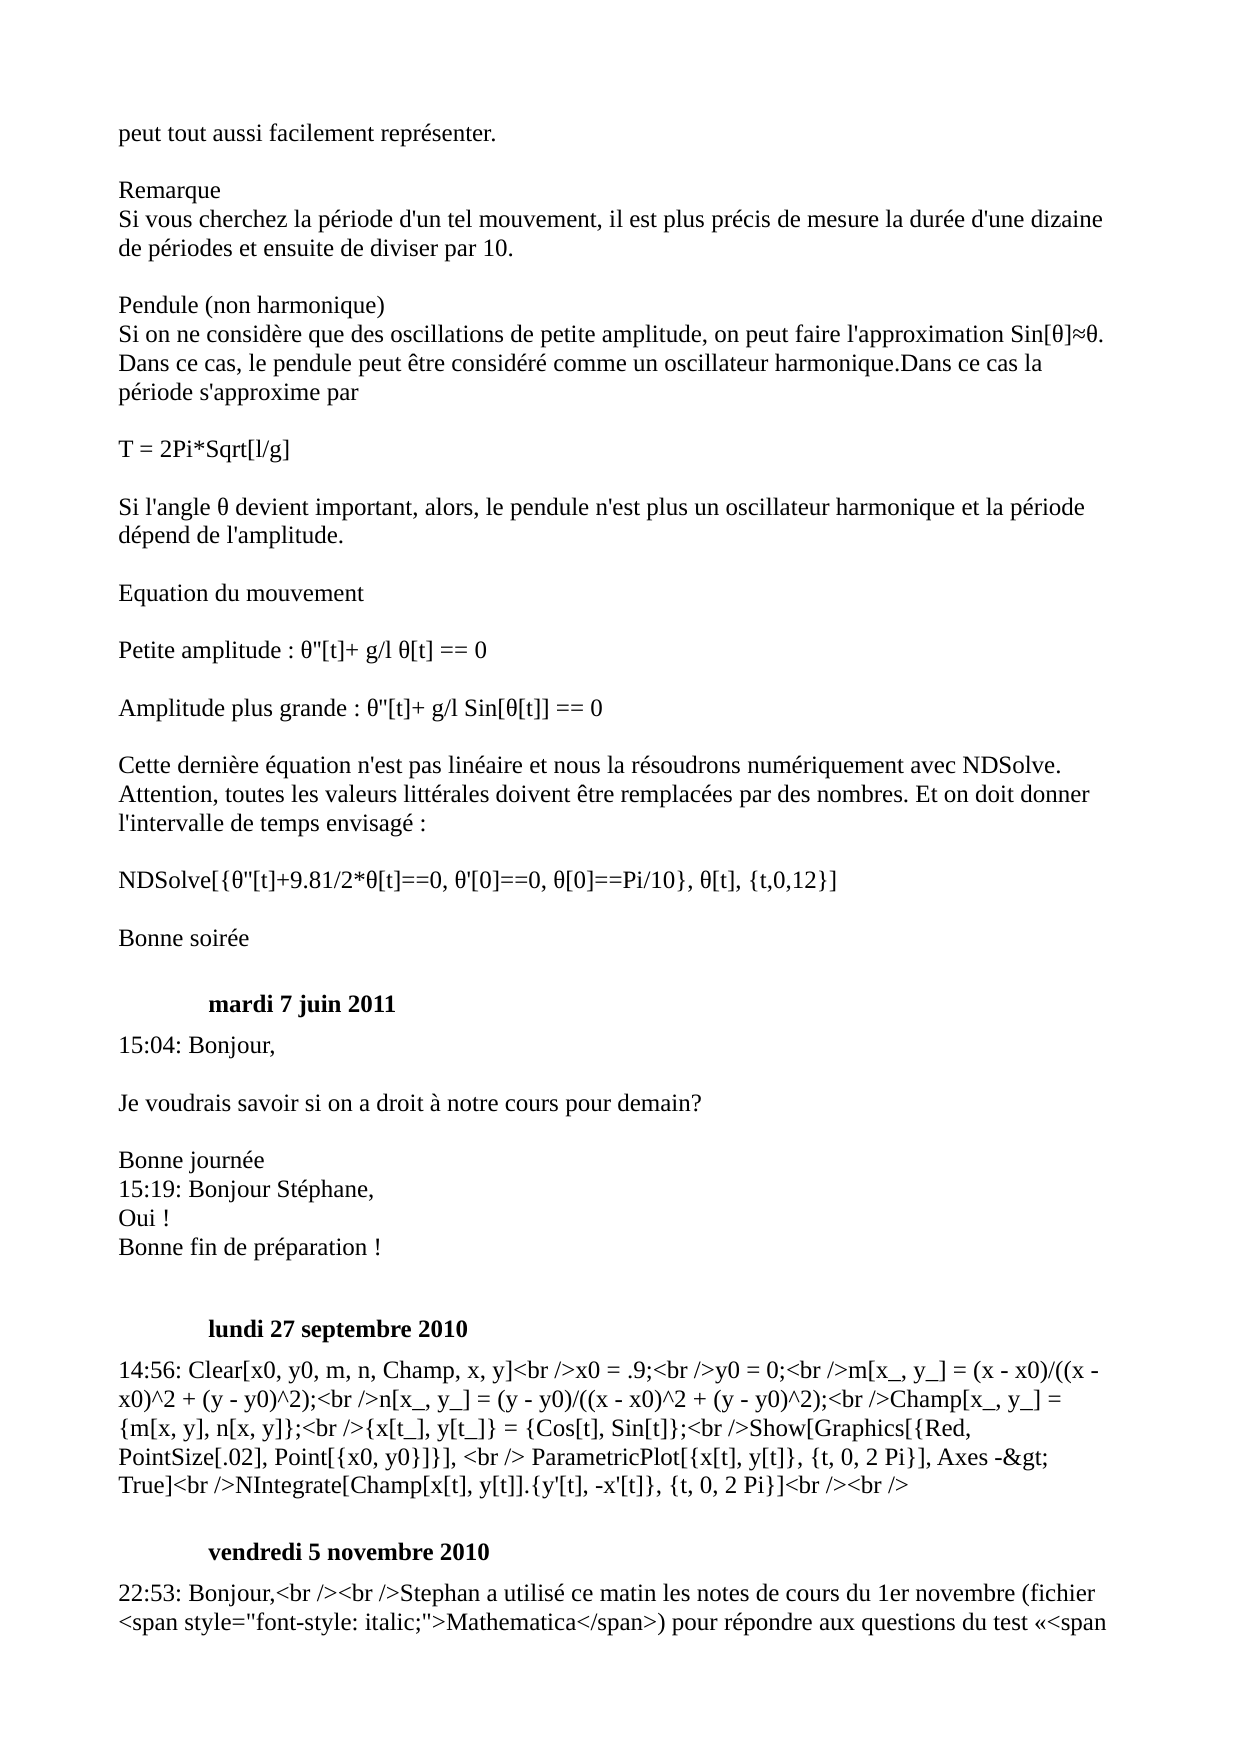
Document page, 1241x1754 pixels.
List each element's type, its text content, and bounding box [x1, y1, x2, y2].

text 15:19: Bonjour Stéphane, Oui ! Bonne fin de préparation ! [118, 1174, 1122, 1261]
subtitle lundi 27 septembre 2010 [118, 1314, 1122, 1343]
subtitle vendredi 5 novembre 2010 [118, 1537, 1122, 1566]
text 15:04: Bonjour, Je voudrais savoir si on a droit à notre cours pour demain? Bonne journée [118, 1031, 1122, 1174]
text peut tout aussi facilement représenter. Remarque Si vous cherchez la période d'un tel mouvement, il est plus précis de mesure la durée d'une dizaine de périodes et ensuite de diviser par 10. Pendule (non harmonique) Si on ne considère que des oscillations de petite amplitude, on peut faire l'approximation Sin[θ]≈θ. Dans ce cas, le pendule peut être considéré comme un oscillateur harmonique.Dans ce cas la période s'approxime par T = 2Pi*Sqrt[l/g] Si l'angle θ devient important, alors, le pendule n'est plus un oscillateur harmonique et la période dépend de l'amplitude. Equation du mouvement Petite amplitude : θ''[t]+ g/l θ[t] == 0 Amplitude plus grande : θ''[t]+ g/l Sin[θ[t]] == 0 Cette dernière équation n'est pas linéaire et nous la résoudrons numériquement avec NDSolve. Attention, toutes les valeurs littérales doivent être remplacées par des nombres. Et on doit donner l'intervalle de temps envisagé : NDSolve[{θ''[t]+9.81/2*θ[t]==0, θ'[0]==0, θ[0]==Pi/10}, θ[t], {t,0,12}] Bonne soirée [118, 118, 1122, 952]
subtitle mardi 7 juin 2011 [118, 989, 1122, 1018]
text 14:56: Clear[x0, y0, m, n, Champ, x, y]<br />x0 = .9;<br />y0 = 0;<br />m[x_, y_] = (x - x0)/((x - x0)^2 + (y - y0)^2);<br />n[x_, y_] = (y - y0)/((x - x0)^2 + (y - y0)^2);<br />Champ[x_, y_] = {m[x, y], n[x, y]};<br />{x[t_], y[t_]} = {Cos[t], Sin[t]};<br />Show[Graphics[{Red, PointSize[.02], Point[{x0, y0}]}], <br /> ParametricPlot[{x[t], y[t]}, {t, 0, 2 Pi}], Axes -&gt; True]<br />NIntegrate[Champ[x[t], y[t]].{y'[t], -x'[t]}, {t, 0, 2 Pi}]<br /><br /> [118, 1356, 1122, 1499]
text 22:53: Bonjour,<br /><br />Stephan a utilisé ce matin les notes de cours du 1er novembre (fichier <span style="font-style: italic;">Mathematica</span>) pour répondre aux questions du test «<span [118, 1578, 1122, 1636]
